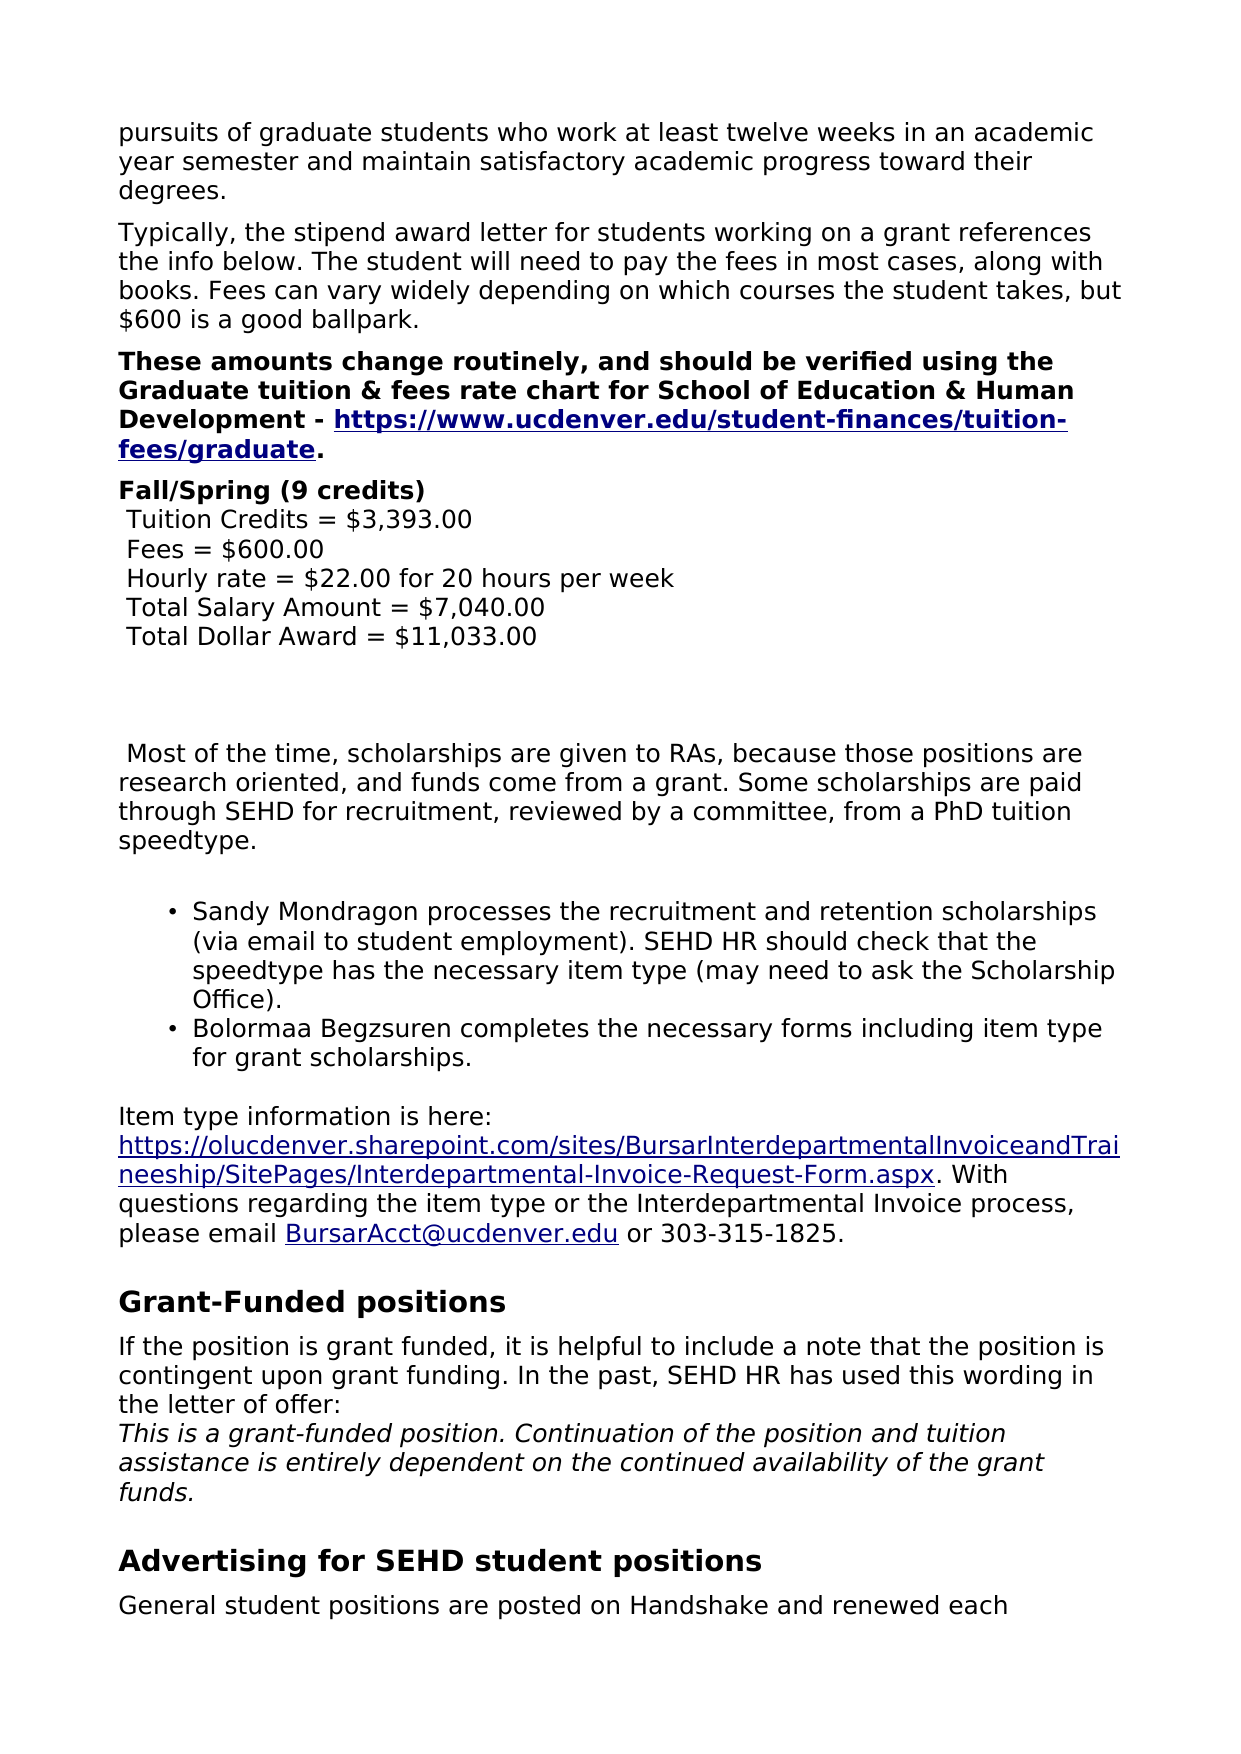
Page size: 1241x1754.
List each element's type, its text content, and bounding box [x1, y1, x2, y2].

text Typically, the stipend award letter for students working on a grant references the info below. The student will need to pay the fees in most cases, along with books. Fees can vary widely depending on which courses the student takes, but $600 is a good ballpark. [118, 218, 1122, 335]
text pursuits of graduate students who work at least twelve weeks in an academic year semester and maintain satisfactory academic progress toward their degrees. [118, 118, 1122, 206]
text Item type information is here: https://olucdenver.sharepoint.com/sites/BursarInterdepartmentalInvoiceandTraineeship/SitePages/Interdepartmental-Invoice-Request-Form.aspx. With questions regarding the item type or the Interdepartmental Invoice process, please email BursarAcct@ucdenver.edu or 303-315-1825. [118, 1102, 1122, 1248]
text General student positions are posted on Handshake and renewed each [118, 1591, 1122, 1620]
text If the position is grant funded, it is helpful to include a note that the position is contingent upon grant funding. In the past, SEHD HR has used this wording in the letter of offer: This is a grant-funded position. Continuation of the position and tuition assistance is entirely dependent on the continued availability of the grant funds. [118, 1332, 1122, 1507]
list Bolormaa Begzsuren completes the necessary forms including item type for grant scholarships. [177, 1014, 1122, 1073]
subtitle Advertising for SEHD student positions [118, 1544, 1122, 1578]
text Fall/Spring (9 credits) Tuition Credits = $3,393.00 Fees = $600.00 Hourly rate = $22.00 for 20 hours per week Total Salary Amount = $7,040.00 Total Dollar Award = $11,033.00 Most of the time, scholarships are given to RAs, because those positions are research oriented, and funds come from a grant. Some scholarships are paid through SEHD for recruitment, reviewed by a committee, from a PhD tuition speedtype. [118, 476, 1122, 856]
text These amounts change routinely, and should be verified using the Graduate tuition & fees rate chart for School of Education & Human Development - https://www.ucdenver.edu/student-finances/tuition-fees/graduate. [118, 347, 1122, 464]
list Sandy Mondragon processes the recruitment and retention scholarships (via email to student employment). SEHD HR should check that the speedtype has the necessary item type (may need to ask the Scholarship Office). [177, 898, 1122, 1014]
subtitle Grant-Funded positions [118, 1285, 1122, 1319]
